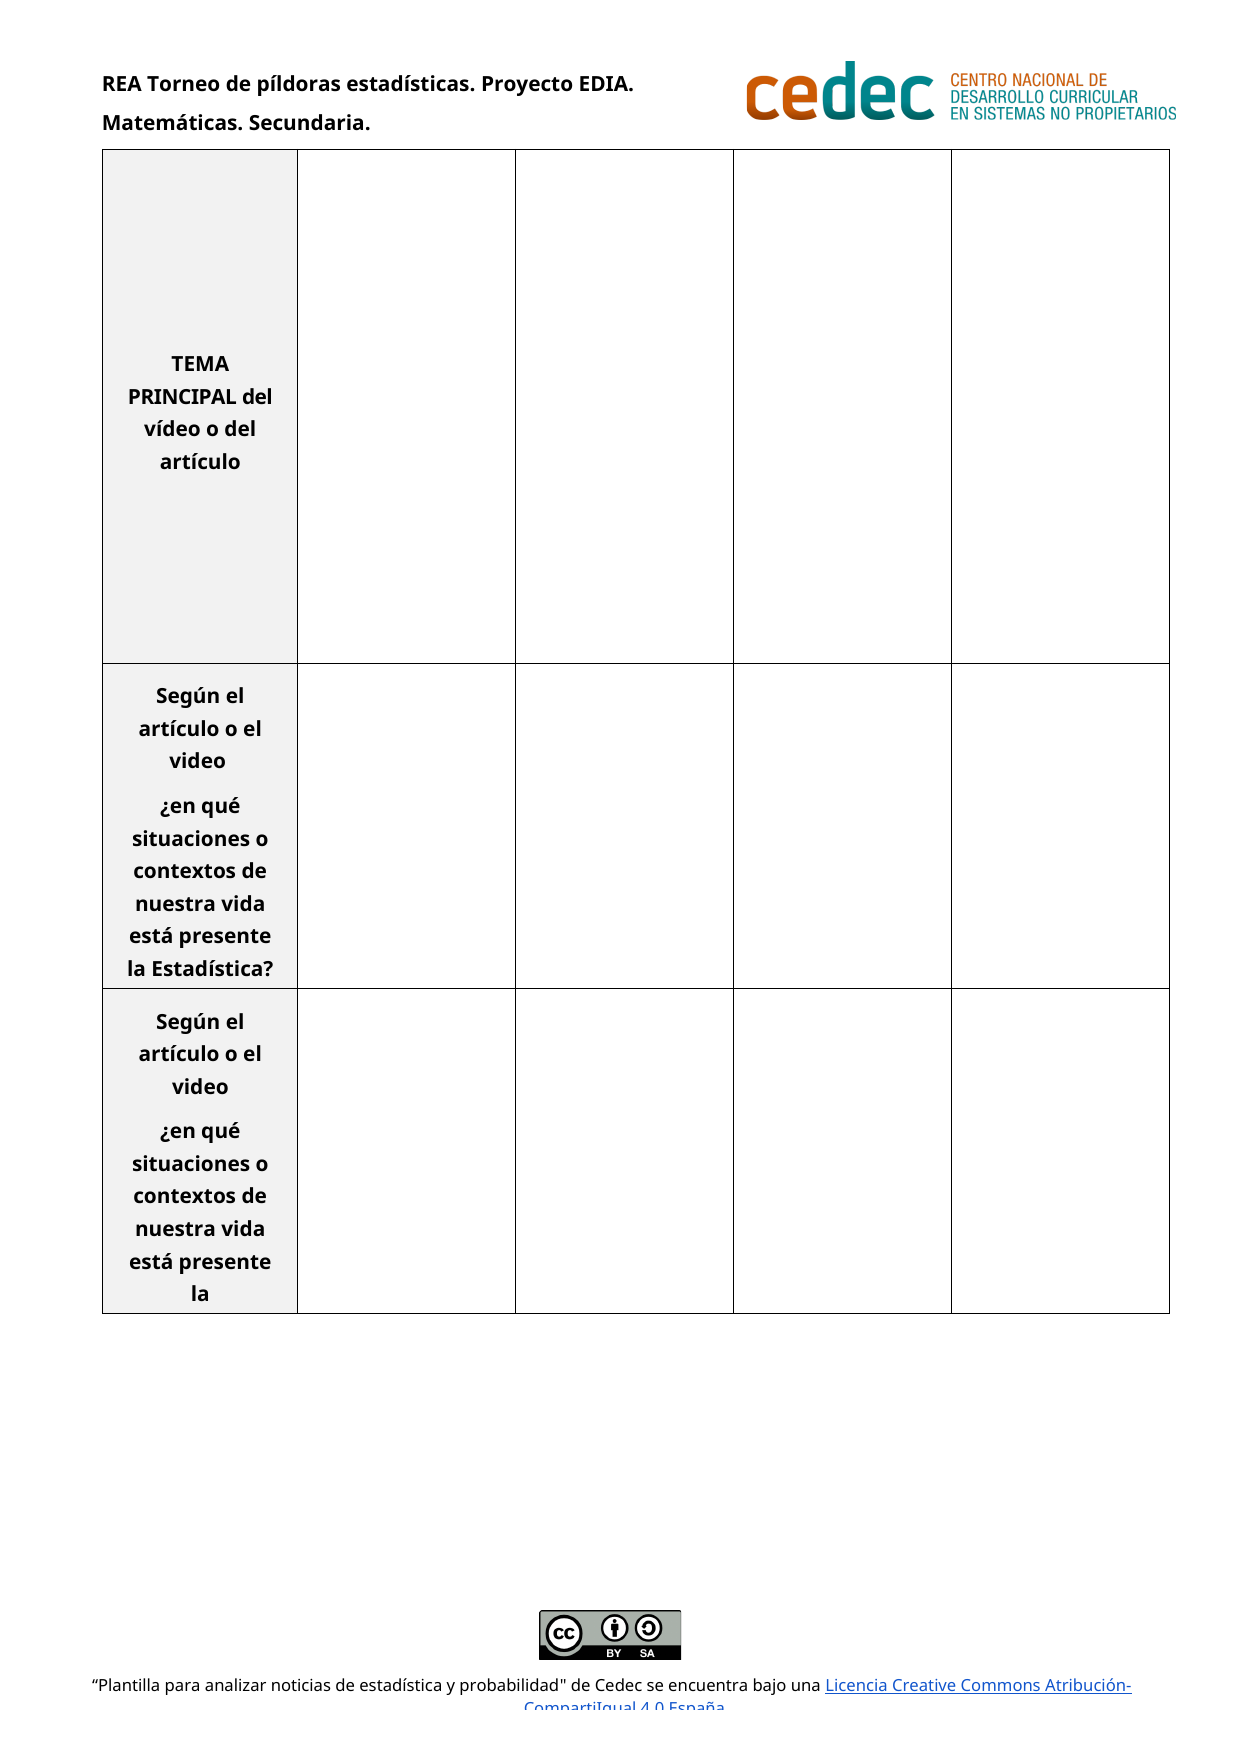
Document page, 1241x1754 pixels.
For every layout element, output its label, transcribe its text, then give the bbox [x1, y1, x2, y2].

table_cell [516, 150, 733, 663]
table_cell [298, 664, 515, 988]
table_cell [298, 989, 515, 1313]
table_cell [952, 150, 1169, 663]
picture [746, 61, 1176, 120]
table_cell [952, 989, 1169, 1313]
table_cell [734, 150, 951, 663]
table_cell Según el artículo o el video ¿en qué situaciones o contextos de nuestra vida está presente la Probabilidad? [103, 989, 297, 1313]
table_cell [734, 989, 951, 1313]
table_cell [516, 989, 733, 1313]
table_cell TEMA PRINCIPAL del vídeo o del artículo [103, 150, 297, 663]
table_cell [952, 664, 1169, 988]
table_cell Según el artículo o el video ¿en qué situaciones o contextos de nuestra vida está presente la Estadística? [103, 664, 297, 988]
table_cell [516, 664, 733, 988]
table_cell [298, 150, 515, 663]
picture [539, 1610, 682, 1660]
table_cell [734, 664, 951, 988]
